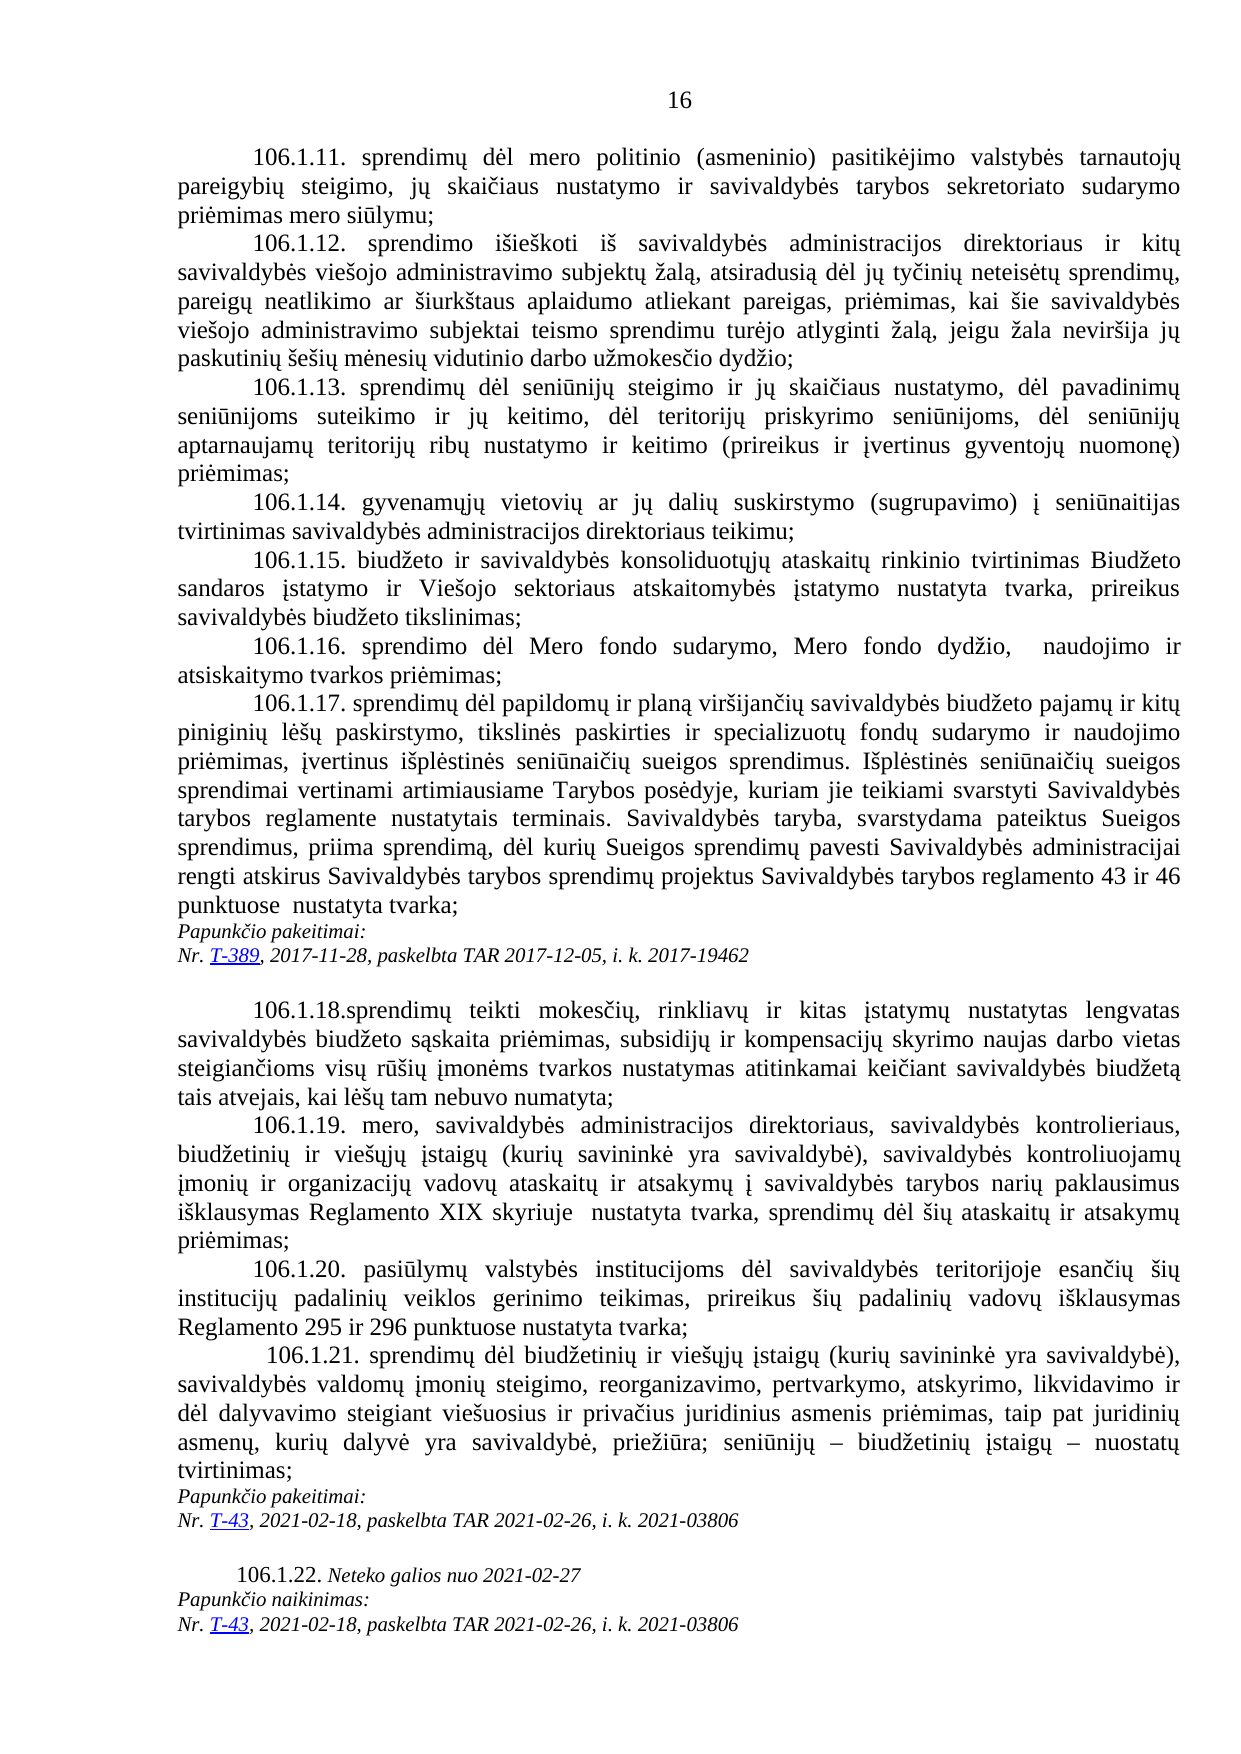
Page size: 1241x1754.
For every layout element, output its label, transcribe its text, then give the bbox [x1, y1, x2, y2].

text 106.1.12. sprendimo išieškoti iš savivaldybės administracijos direktoriaus ir kitų savivaldybės viešojo administravimo subjektų žalą, atsiradusią dėl jų tyčinių neteisėtų sprendimų, pareigų neatlikimo ar šiurkštaus aplaidumo atliekant pareigas, priėmimas, kai šie savivaldybės viešojo administravimo subjektai teismo sprendimu turėjo atlyginti žalą, jeigu žala neviršija jų paskutinių šešių mėnesių vidutinio darbo užmokesčio dydžio; [177, 228, 1181, 372]
text 106.1.17. sprendimų dėl papildomų ir planą viršijančių savivaldybės biudžeto pajamų ir kitų piniginių lėšų paskirstymo, tikslinės paskirties ir specializuotų fondų sudarymo ir naudojimo priėmimas, įvertinus išplėstinės seniūnaičių sueigos sprendimus. Išplėstinės seniūnaičių sueigos sprendimai vertinami artimiausiame Tarybos posėdyje, kuriam jie teikiami svarstyti Savivaldybės tarybos reglamente nustatytais terminais. Savivaldybės taryba, svarstydama pateiktus Sueigos sprendimus, priima sprendimą, dėl kurių Sueigos sprendimų pavesti Savivaldybės administracijai rengti atskirus Savivaldybės tarybos sprendimų projektus Savivaldybės tarybos reglamento 43 ir 46 punktuose nustatyta tvarka; [177, 688, 1181, 918]
text Papunkčio pakeitimai: [177, 1484, 1181, 1508]
text 106.1.15. biudžeto ir savivaldybės konsoliduotųjų ataskaitų rinkinio tvirtinimas Biudžeto sandaros įstatymo ir Viešojo sektoriaus atskaitomybės įstatymo nustatyta tvarka, prireikus savivaldybės biudžeto tikslinimas; [177, 545, 1181, 631]
text 106.1.20. pasiūlymų valstybės institucijoms dėl savivaldybės teritorijoje esančių šių institucijų padalinių veiklos gerinimo teikimas, prireikus šių padalinių vadovų išklausymas Reglamento 295 ir 296 punktuose nustatyta tvarka; [177, 1254, 1181, 1340]
text 106.1.16. sprendimo dėl Mero fondo sudarymo, Mero fondo dydžio, naudojimo ir atsiskaitymo tvarkos priėmimas; [177, 631, 1181, 688]
text 106.1.13. sprendimų dėl seniūnijų steigimo ir jų skaičiaus nustatymo, dėl pavadinimų seniūnijoms suteikimo ir jų keitimo, dėl teritorijų priskyrimo seniūnijoms, dėl seniūnijų aptarnaujamų teritorijų ribų nustatymo ir keitimo (prireikus ir įvertinus gyventojų nuomonę) priėmimas; [177, 372, 1181, 487]
text 106.1.22. Neteko galios nuo 2021-02-27 [177, 1561, 1181, 1587]
text Nr. T-43, 2021-02-18, paskelbta TAR 2021-02-26, i. k. 2021-03806 [177, 1611, 1181, 1636]
text 106.1.21. sprendimų dėl biudžetinių ir viešųjų įstaigų (kurių savininkė yra savivaldybė), savivaldybės valdomų įmonių steigimo, reorganizavimo, pertvarkymo, atskyrimo, likvidavimo ir dėl dalyvavimo steigiant viešuosius ir privačius juridinius asmenis priėmimas, taip pat juridinių asmenų, kurių dalyvė yra savivaldybė, priežiūra; seniūnijų – biudžetinių įstaigų – nuostatų tvirtinimas; [177, 1340, 1181, 1484]
text 106.1.14. gyvenamųjų vietovių ar jų dalių suskirstymo (sugrupavimo) į seniūnaitijas tvirtinimas savivaldybės administracijos direktoriaus teikimu; [177, 487, 1181, 545]
text 106.1.18.sprendimų teikti mokesčių, rinkliavų ir kitas įstatymų nustatytas lengvatas savivaldybės biudžeto sąskaita priėmimas, subsidijų ir kompensacijų skyrimo naujas darbo vietas steigiančioms visų rūšių įmonėms tvarkos nustatymas atitinkamai keičiant savivaldybės biudžetą tais atvejais, kai lėšų tam nebuvo numatyta; [177, 995, 1181, 1110]
text Nr. T-43, 2021-02-18, paskelbta TAR 2021-02-26, i. k. 2021-03806 [177, 1508, 1181, 1532]
text Papunkčio naikinimas: [177, 1587, 1181, 1611]
text Nr. T-389, 2017-11-28, paskelbta TAR 2017-12-05, i. k. 2017-19462 [177, 943, 1181, 967]
text 106.1.11. sprendimų dėl mero politinio (asmeninio) pasitikėjimo valstybės tarnautojų pareigybių steigimo, jų skaičiaus nustatymo ir savivaldybės tarybos sekretoriato sudarymo priėmimas mero siūlymu; [177, 142, 1181, 228]
text 106.1.19. mero, savivaldybės administracijos direktoriaus, savivaldybės kontrolieriaus, biudžetinių ir viešųjų įstaigų (kurių savininkė yra savivaldybė), savivaldybės kontroliuojamų įmonių ir organizacijų vadovų ataskaitų ir atsakymų į savivaldybės tarybos narių paklausimus išklausymas Reglamento XIX skyriuje nustatyta tvarka, sprendimų dėl šių ataskaitų ir atsakymų priėmimas; [177, 1110, 1181, 1254]
text Papunkčio pakeitimai: [177, 918, 1181, 943]
